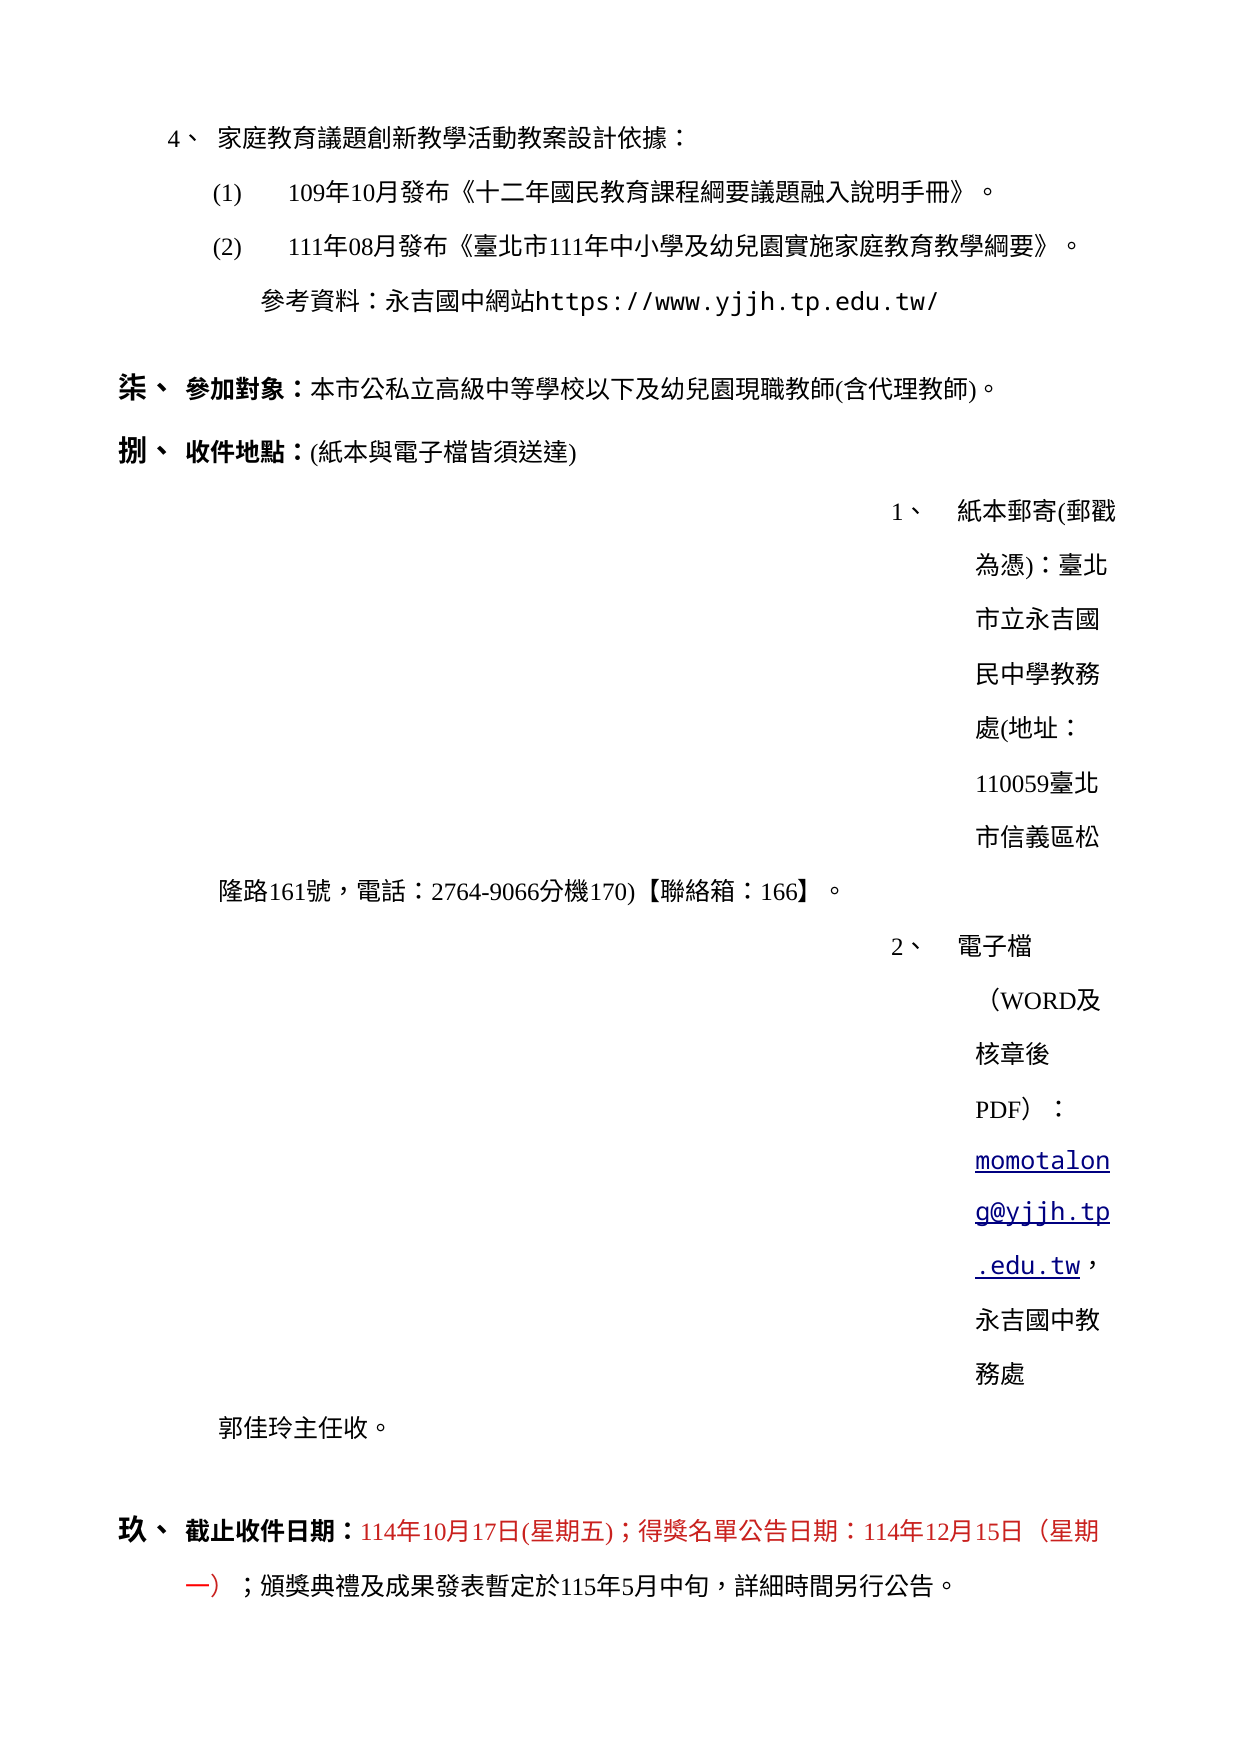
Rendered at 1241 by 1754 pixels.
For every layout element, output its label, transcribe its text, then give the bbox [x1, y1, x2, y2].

list 109年10月發布《十二年國民教育課程綱要議題融入說明手冊》。 [213, 172, 1122, 209]
text 隆路161號，電話：2764-9066分機170)【聯絡箱：166】。 [218, 872, 1122, 908]
text 參考資料：永吉國中網站https://www.yjjh.tp.edu.tw/ [260, 281, 1122, 317]
list 收件地點：(紙本與電子檔皆須送達) [118, 428, 1122, 470]
list 截止收件日期：114年10月17日(星期五)；得獎名單公告日期：114年12月15日（星期一）；頒獎典禮及成果發表暫定於115年5月中旬，詳細時間另行公告。 [118, 1506, 1122, 1603]
text 郭佳玲主任收。 [218, 1409, 1122, 1445]
list 電子檔（WORD及核章後PDF）：momotalong@yjjh.tp.edu.tw，永吉國中教務處 [891, 926, 1122, 1391]
list 參加對象：本市公私立高級中等學校以下及幼兒園現職教師(含代理教師)。 [118, 364, 1122, 407]
list 家庭教育議題創新教學活動教案設計依據： [167, 118, 1122, 154]
list 111年08月發布《臺北市111年中小學及幼兒園實施家庭教育教學綱要》。 [213, 227, 1122, 263]
list 紙本郵寄(郵戳為憑)：臺北市立永吉國民中學教務處(地址：110059臺北市信義區松 [891, 491, 1122, 854]
